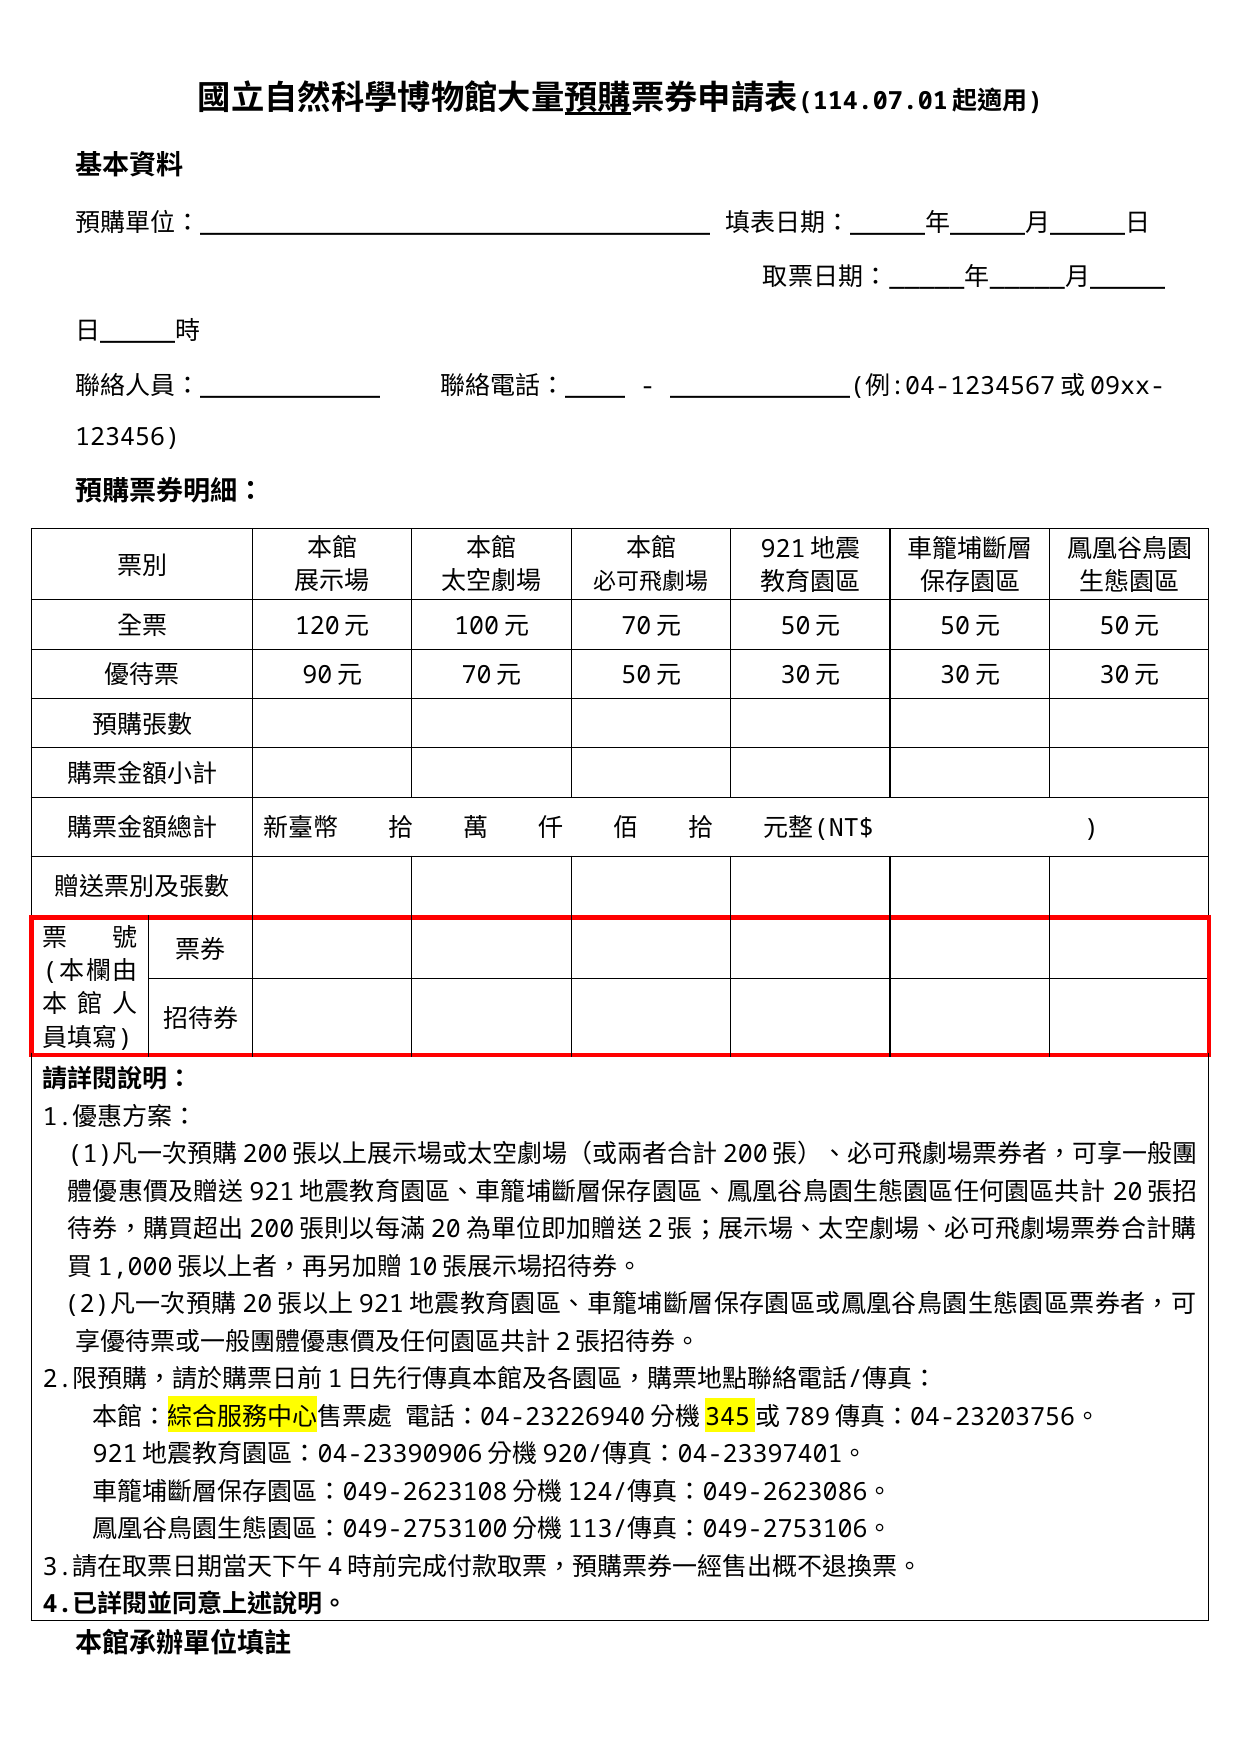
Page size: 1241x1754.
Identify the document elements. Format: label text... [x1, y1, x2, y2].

table_cell [891, 699, 1049, 747]
table_cell [1050, 748, 1208, 797]
table_cell 50元 [891, 600, 1049, 648]
table_cell 全票 [32, 600, 252, 648]
table_cell [731, 979, 889, 1053]
table_cell 50元 [731, 600, 889, 648]
table_cell 70元 [572, 600, 730, 648]
text 預購票券明細： [75, 469, 1165, 509]
table_cell [572, 748, 730, 797]
table_cell 70元 [412, 650, 571, 698]
table_cell [412, 857, 571, 915]
table_cell 招待券 [149, 979, 252, 1053]
table_cell [253, 920, 411, 978]
table_cell [253, 699, 411, 747]
table_cell 請詳閱說明： 1.優惠方案： (1)凡一次預購200張以上展示場或太空劇場（或兩者合計200張）、必可飛劇場票券者，可享一般團體優惠價及贈送921地震教育園區、車籠埔斷層保存園區、鳳凰谷鳥園生態園區任何園區共計20張招待券，購買超出200張則以每滿20為單位即加贈送2張；展示場、太空劇場、必可飛劇場票券合計購買1,000張以上者，再另加贈10張展示場招待券。 (2)凡一次預購20張以上921地震教育園區、車籠埔斷層保存園區或鳳凰谷鳥園生態園區票券者，可享優待票或一般團體優惠價及任何園區共計2張招待券。 2.限預購，請於購票日前1日先行傳真本館及各園區，購票地點聯絡電話/傳真： 本館：綜合服務中心售票處 電話：04-23226940分機345或789傳真：04-23203756。 921地震教育園區：04-23390906分機920/傳真：04-23397401。 車籠埔斷層保存園區：049-2623108分機124/傳真：049-2623086。 鳳凰谷鳥園生態園區：049-2753100分機113/傳真：049-2753106。 3.請在取票日期當天下午4時前完成付款取票，預購票券一經售出概不退換票。 4.已詳閱並同意上述說明。 [32, 1057, 1208, 1620]
text 取票日期：_____年_____月_____日_____時 [75, 256, 1165, 347]
text 預購單位：__________________________________ 填表日期：_____年_____月_____日 [75, 202, 1165, 238]
table_cell [731, 748, 889, 797]
table_cell 30元 [1050, 650, 1208, 698]
table_cell [572, 699, 730, 747]
text 本館承辦單位填註 [75, 1621, 1165, 1660]
table_cell 30元 [891, 650, 1049, 698]
table_cell [572, 979, 730, 1053]
table_cell [253, 857, 411, 915]
table_cell [412, 748, 571, 797]
table_cell 30元 [731, 650, 889, 698]
table_header 本館 展示場 [253, 529, 411, 599]
table_header 鳳凰谷鳥園 生態園區 [1050, 529, 1208, 599]
table_cell [731, 699, 889, 747]
table_cell [412, 920, 571, 978]
table_cell 120元 [253, 600, 411, 648]
table_header 本館 必可飛劇場 [572, 529, 730, 599]
table_cell [891, 979, 1049, 1053]
table_cell 新臺幣 拾 萬 仟 佰 拾 元整(NT$ ) [253, 798, 1208, 856]
table_cell 票券 [149, 920, 252, 978]
table_header 車籠埔斷層 保存園區 [891, 529, 1049, 599]
text 聯絡人員：____________ 聯絡電話：____ - ____________(例:04-1234567或09xx-123456) [75, 365, 1165, 452]
table_cell [891, 748, 1049, 797]
table_cell 優待票 [32, 650, 252, 698]
table_cell [412, 699, 571, 747]
table_cell 贈送票別及張數 [32, 857, 252, 915]
table_cell 預購張數 [32, 699, 252, 747]
table_cell [253, 979, 411, 1053]
table_cell 購票金額小計 [32, 748, 252, 797]
table_cell 購票金額總計 [32, 798, 252, 856]
table_cell [1050, 857, 1208, 915]
table_cell [412, 979, 571, 1053]
table_header 本館 太空劇場 [412, 529, 571, 599]
table_cell [1050, 920, 1207, 978]
table_cell 100元 [412, 600, 571, 648]
text 國立自然科學博物館大量預購票券申請表(114.07.01起適用) [75, 71, 1165, 119]
table_cell 50元 [1050, 600, 1208, 648]
table_cell [1050, 979, 1207, 1053]
table_cell [891, 857, 1049, 915]
table_cell 50元 [572, 650, 730, 698]
table_cell [1050, 699, 1208, 747]
table_cell 票號 (本欄由本館人員填寫) [34, 920, 148, 1053]
table_cell [253, 748, 411, 797]
table_cell [731, 857, 889, 915]
table_cell [731, 920, 889, 978]
table_header 票別 [32, 529, 252, 599]
table_cell [891, 920, 1049, 978]
text 基本資料 [75, 143, 1165, 182]
table_cell 90元 [253, 650, 411, 698]
table_cell [572, 920, 730, 978]
table_cell [572, 857, 730, 915]
table_header 921地震 教育園區 [731, 529, 889, 599]
